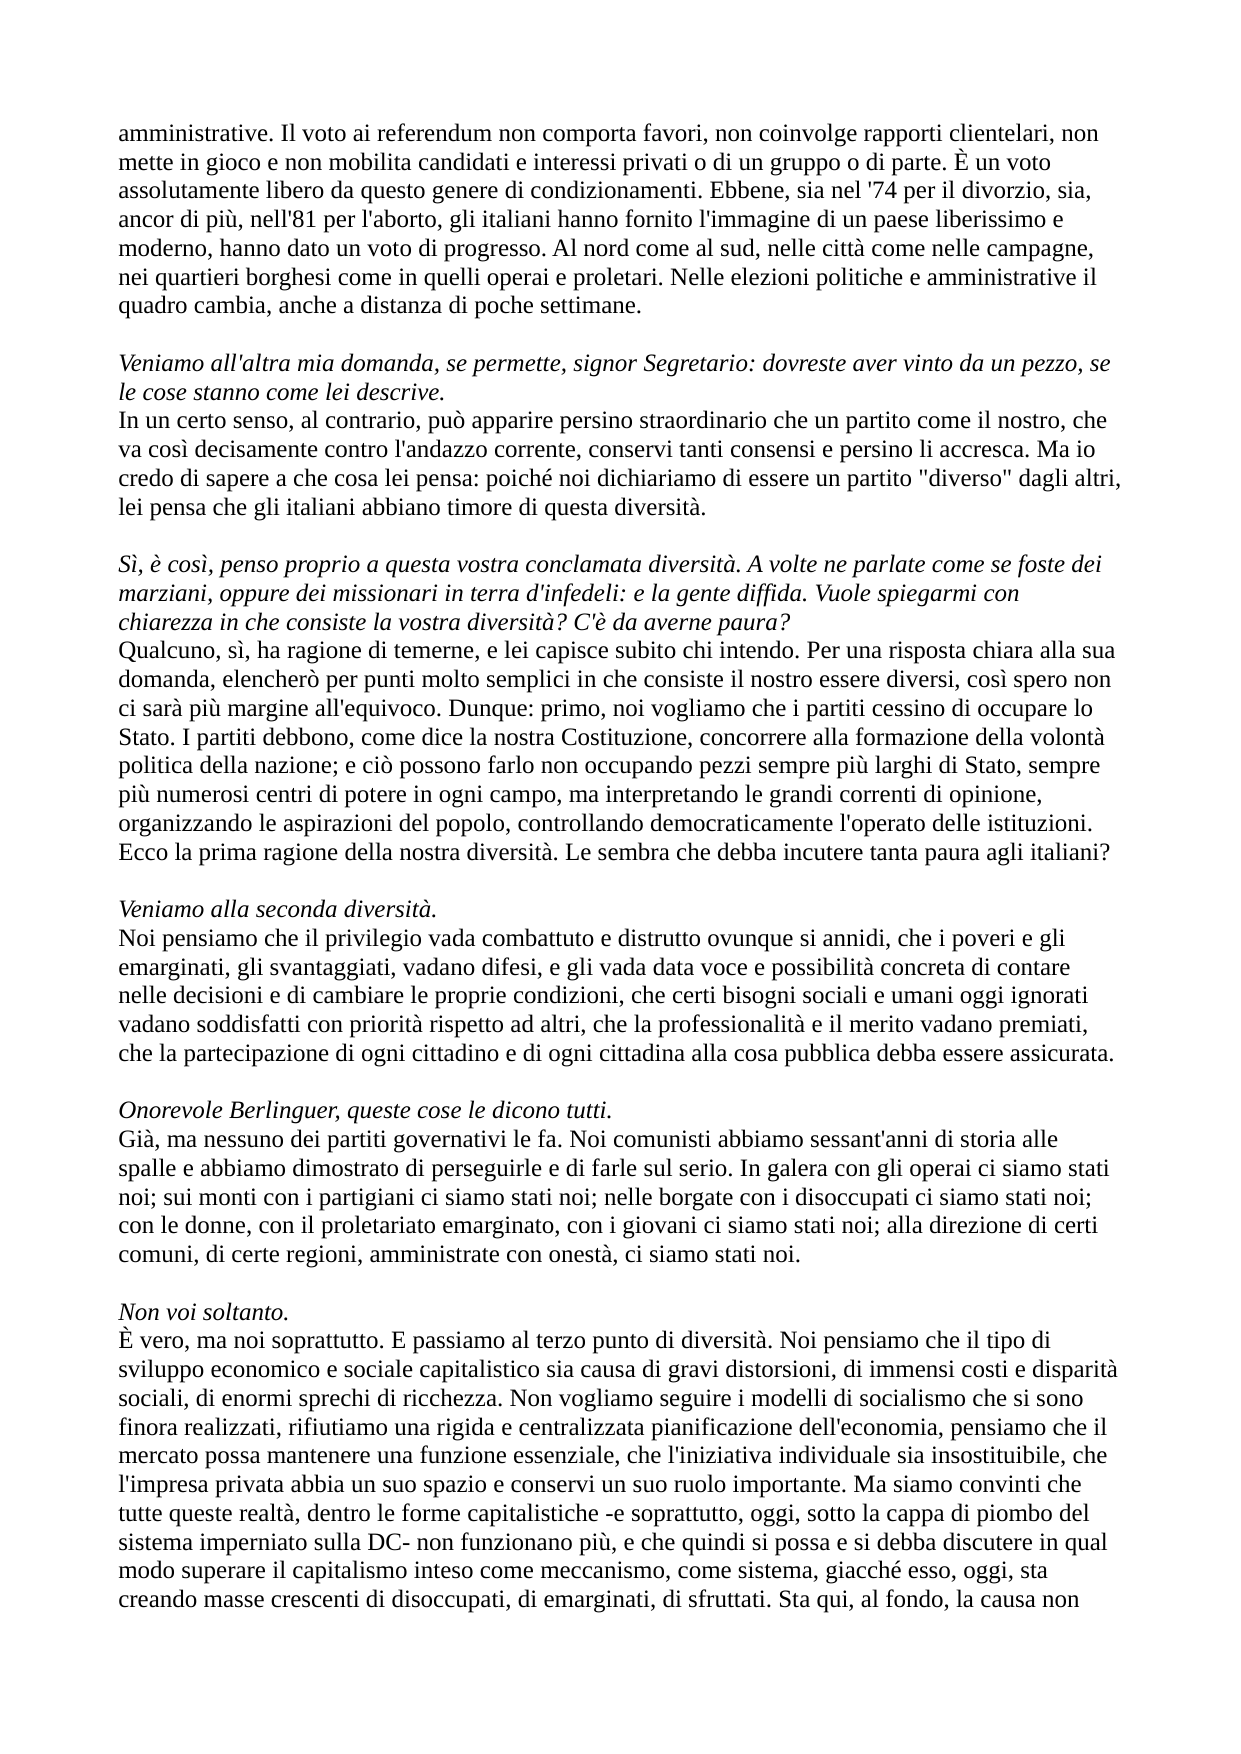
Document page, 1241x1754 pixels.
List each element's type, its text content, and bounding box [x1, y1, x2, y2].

text amministrative. Il voto ai referendum non comporta favori, non coinvolge rapporti clientelari, non mette in gioco e non mobilita candidati e interessi privati o di un gruppo o di parte. È un voto assolutamente libero da questo genere di condizionamenti. Ebbene, sia nel '74 per il divorzio, sia, ancor di più, nell'81 per l'aborto, gli italiani hanno fornito l'immagine di un paese liberissimo e moderno, hanno dato un voto di progresso. Al nord come al sud, nelle città come nelle campagne, nei quartieri borghesi come in quelli operai e proletari. Nelle elezioni politiche e amministrative il quadro cambia, anche a distanza di poche settimane. Veniamo all'altra mia domanda, se permette, signor Segretario: dovreste aver vinto da un pezzo, se le cose stanno come lei descrive. In un certo senso, al contrario, può apparire persino straordinario che un partito come il nostro, che va così decisamente contro l'andazzo corrente, conservi tanti consensi e persino li accresca. Ma io credo di sapere a che cosa lei pensa: poiché noi dichiariamo di essere un partito "diverso" dagli altri, lei pensa che gli italiani abbiano timore di questa diversità. Sì, è così, penso proprio a questa vostra conclamata diversità. A volte ne parlate come se foste dei marziani, oppure dei missionari in terra d'infedeli: e la gente diffida. Vuole spiegarmi con chiarezza in che consiste la vostra diversità? C'è da averne paura? Qualcuno, sì, ha ragione di temerne, e lei capisce subito chi intendo. Per una risposta chiara alla sua domanda, elencherò per punti molto semplici in che consiste il nostro essere diversi, così spero non ci sarà più margine all'equivoco. Dunque: primo, noi vogliamo che i partiti cessino di occupare lo Stato. I partiti debbono, come dice la nostra Costituzione, concorrere alla formazione della volontà politica della nazione; e ciò possono farlo non occupando pezzi sempre più larghi di Stato, sempre più numerosi centri di potere in ogni campo, ma interpretando le grandi correnti di opinione, organizzando le aspirazioni del popolo, controllando democraticamente l'operato delle istituzioni. Ecco la prima ragione della nostra diversità. Le sembra che debba incutere tanta paura agli italiani? Veniamo alla seconda diversità. Noi pensiamo che il privilegio vada combattuto e distrutto ovunque si annidi, che i poveri e gli emarginati, gli svantaggiati, vadano difesi, e gli vada data voce e possibilità concreta di contare nelle decisioni e di cambiare le proprie condizioni, che certi bisogni sociali e umani oggi ignorati vadano soddisfatti con priorità rispetto ad altri, che la professionalità e il merito vadano premiati, che la partecipazione di ogni cittadino e di ogni cittadina alla cosa pubblica debba essere assicurata. Onorevole Berlinguer, queste cose le dicono tutti. Già, ma nessuno dei partiti governativi le fa. Noi comunisti abbiamo sessant'anni di storia alle spalle e abbiamo dimostrato di perseguirle e di farle sul serio. In galera con gli operai ci siamo stati noi; sui monti con i partigiani ci siamo stati noi; nelle borgate con i disoccupati ci siamo stati noi; con le donne, con il proletariato emarginato, con i giovani ci siamo stati noi; alla direzione di certi comuni, di certe regioni, amministrate con onestà, ci siamo stati noi. Non voi soltanto. È vero, ma noi soprattutto. E passiamo al terzo punto di diversità. Noi pensiamo che il tipo di sviluppo economico e sociale capitalistico sia causa di gravi distorsioni, di immensi costi e disparità sociali, di enormi sprechi di ricchezza. Non vogliamo seguire i modelli di socialismo che si sono finora realizzati, rifiutiamo una rigida e centralizzata pianificazione dell'economia, pensiamo che il mercato possa mantenere una funzione essenziale, che l'iniziativa individuale sia insostituibile, che l'impresa privata abbia un suo spazio e conservi un suo ruolo importante. Ma siamo convinti che tutte queste realtà, dentro le forme capitalistiche -e soprattutto, oggi, sotto la cappa di piombo del sistema imperniato sulla DC- non funzionano più, e che quindi si possa e si debba discutere in qual modo superare il capitalismo inteso come meccanismo, come sistema, giacché esso, oggi, sta creando masse crescenti di disoccupati, di emarginati, di sfruttati. Sta qui, al fondo, la causa non [118, 118, 1122, 1613]
